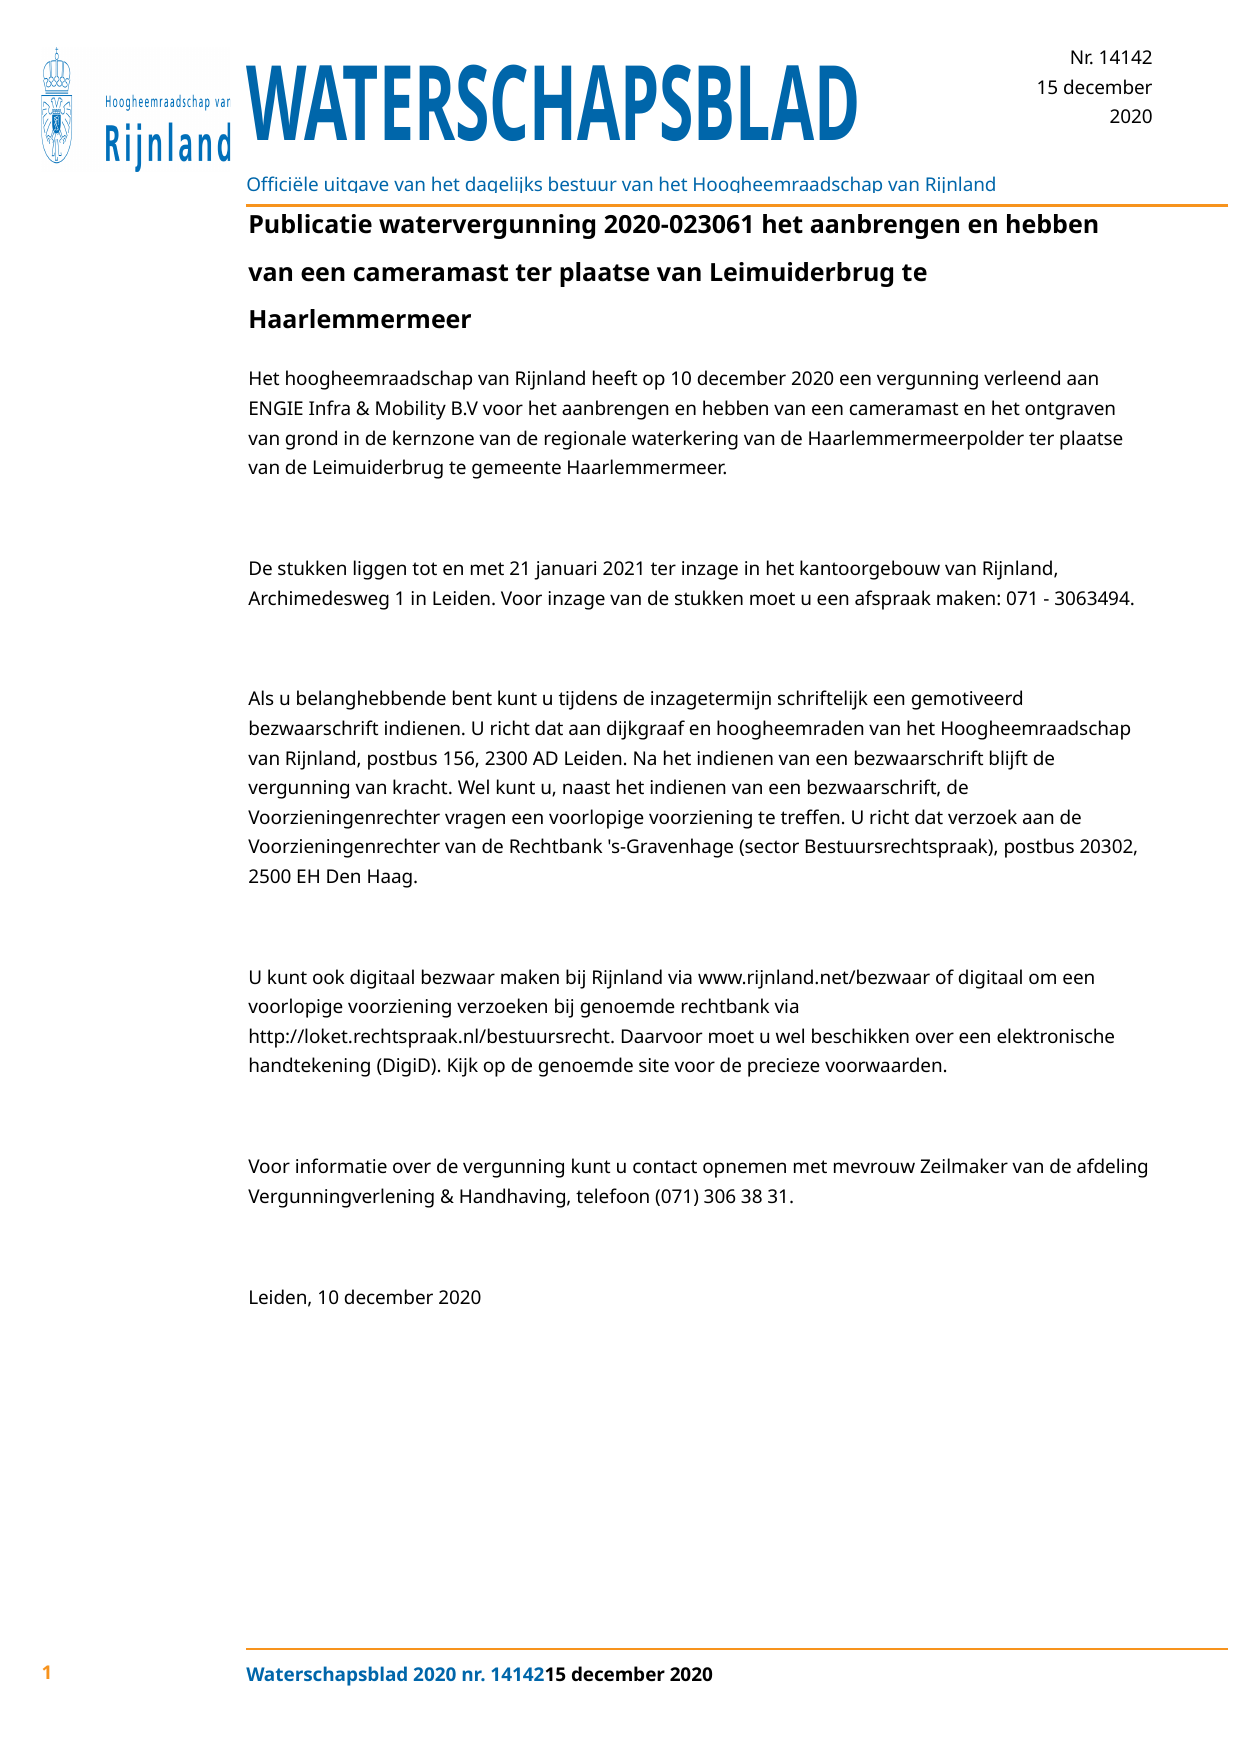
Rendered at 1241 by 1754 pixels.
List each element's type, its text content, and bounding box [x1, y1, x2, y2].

text Het hoogheemraadschap van Rijnland heeft op 10 december 2020 een vergunning verleend aan ENGIE Infra & Mobility B.V voor het aanbrengen en hebben van een cameramast en het ontgraven van grond in de kernzone van de regionale waterkering van de Haarlemmermeerpolder ter plaatse van de Leimuiderbrug te gemeente Haarlemmermeer. [248, 366, 1152, 480]
text Leiden, 10 december 2020 [248, 1284, 1152, 1309]
text U kunt ook digitaal bezwaar maken bij Rijnland via www.rijnland.net/bezwaar of digitaal om een voorlopige voorziening verzoeken bij genoemde rechtbank via http://loket.rechtspraak.nl/bestuursrecht. Daarvoor moet u wel beschikken over een elektronische handtekening (DigiD). Kijk op de genoemde site voor de precieze voorwaarden. [248, 964, 1152, 1078]
text Publicatie watervergunning 2020-023061 het aanbrengen en hebben van een cameramast ter plaatse van Leimuiderbrug te Haarlemmermeer [248, 207, 1152, 336]
text Voor informatie over de vergunning kunt u contact opnemen met mevrouw Zeilmaker van de afdeling Vergunningverlening & Handhaving, telefoon (071) 306 38 31. [248, 1153, 1152, 1209]
text Als u belanghebbende bent kunt u tijdens de inzagetermijn schriftelijk een gemotiveerd bezwaarschrift indienen. U richt dat aan dijkgraaf en hoogheemraden van het Hoogheemraadschap van Rijnland, postbus 156, 2300 AD Leiden. Na het indienen van een bezwaarschrift blijft de vergunning van kracht. Wel kunt u, naast het indienen van een bezwaarschrift, de Voorzieningenrechter vragen een voorlopige voorziening te treffen. U richt dat verzoek aan de Voorzieningenrechter van de Rechtbank 's-Gravenhage (sector Bestuursrechtspraak), postbus 20302, 2500 EH Den Haag. [248, 686, 1152, 889]
text De stukken liggen tot en met 21 januari 2021 ter inzage in het kantoorgebouw van Rijnland, Archimedesweg 1 in Leiden. Voor inzage van de stukken moet u een afspraak maken: 071 - 3063494. [248, 555, 1152, 610]
picture [41, 47, 231, 172]
